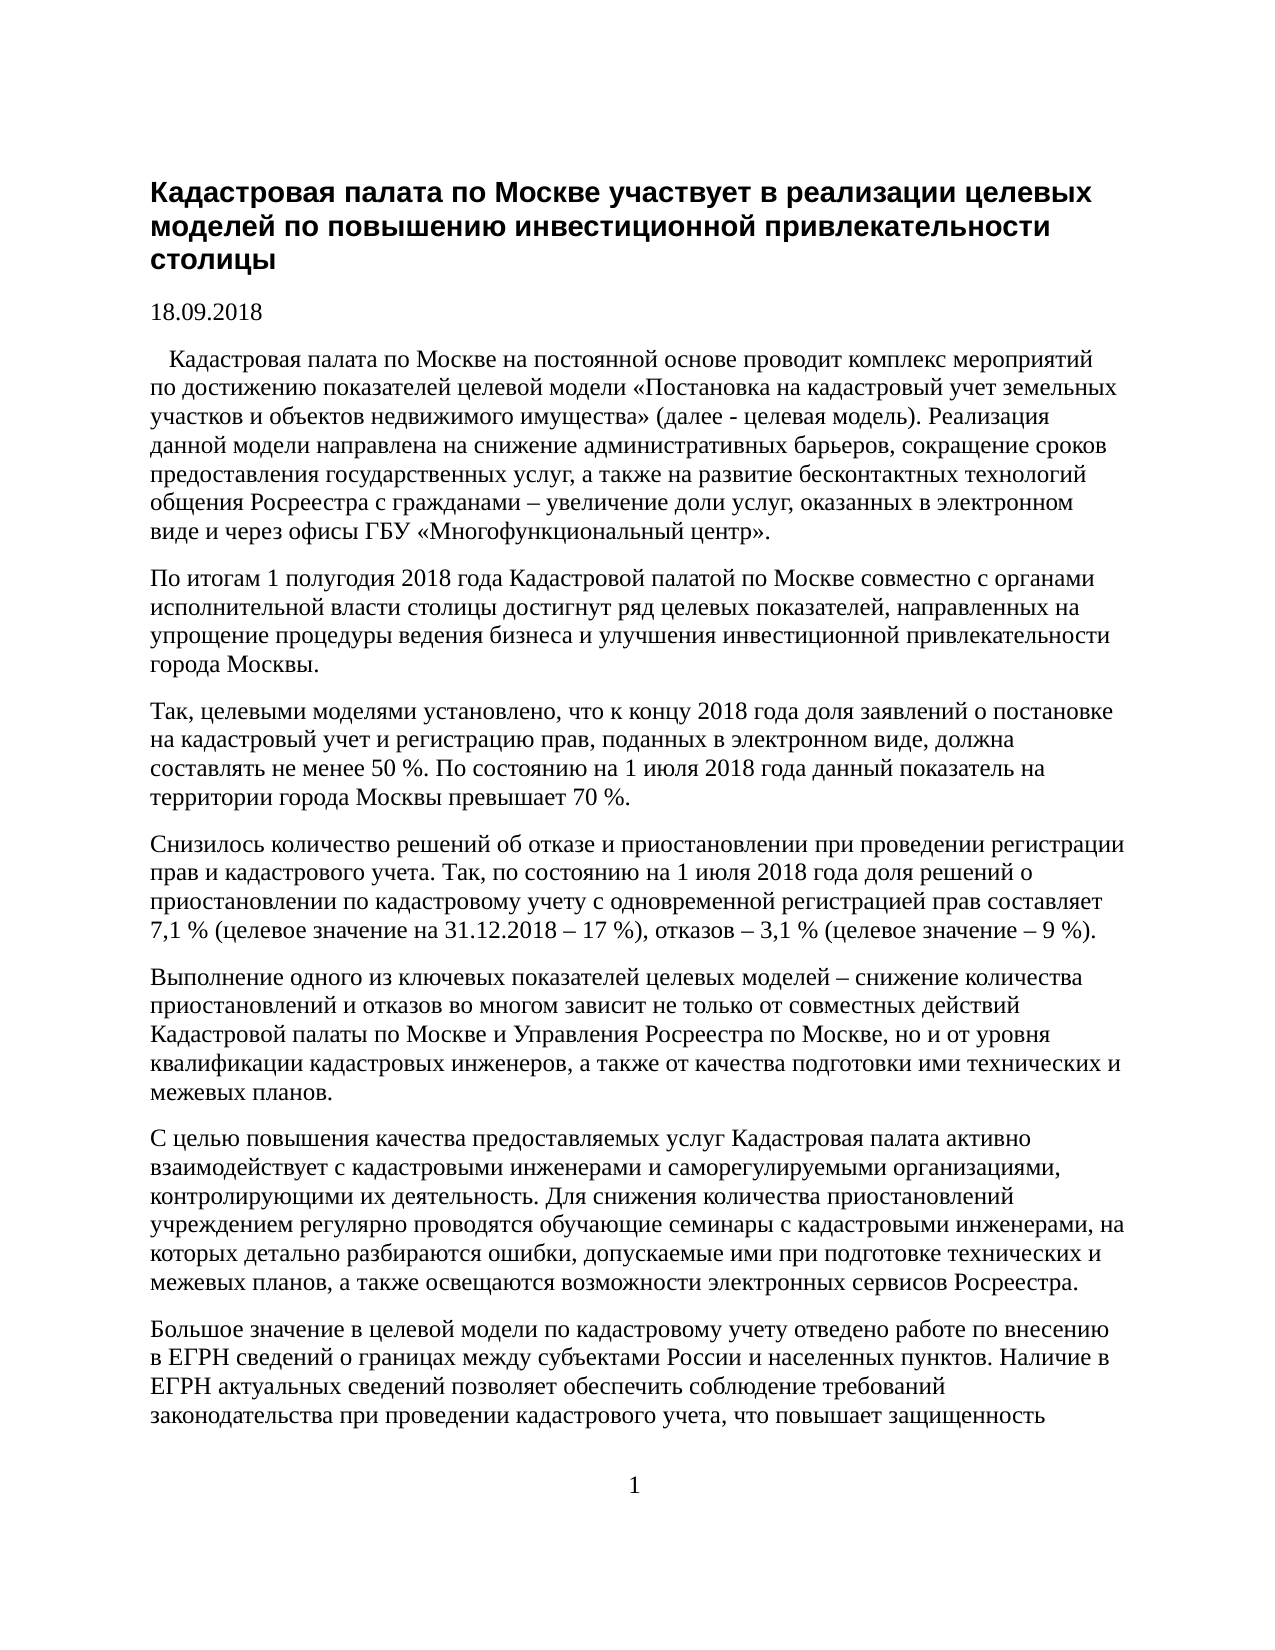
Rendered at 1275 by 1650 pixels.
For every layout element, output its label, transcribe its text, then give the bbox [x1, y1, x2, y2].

text Так, целевыми моделями установлено, что к концу 2018 года доля заявлений о постановке на кадастровый учет и регистрацию прав, поданных в электронном виде, должна составлять не менее 50 %. По состоянию на 1 июля 2018 года данный показатель на территории города Москвы превышает 70 %. [150, 696, 1125, 811]
text По итогам 1 полугодия 2018 года Кадастровой палатой по Москве совместно с органами исполнительной власти столицы достигнут ряд целевых показателей, направленных на упрощение процедуры ведения бизнеса и улучшения инвестиционной привлекательности города Москвы. [150, 563, 1125, 678]
text 18.09.2018 [150, 297, 1125, 326]
text Снизилось количество решений об отказе и приостановлении при проведении регистрации прав и кадастрового учета. Так, по состоянию на 1 июля 2018 года доля решений о приостановлении по кадастровому учету с одновременной регистрацией прав составляет 7,1 % (целевое значение на 31.12.2018 – 17 %), отказов – 3,1 % (целевое значение – 9 %). [150, 829, 1125, 944]
text Кадастровая палата по Москве на постоянной основе проводит комплекс мероприятий по достижению показателей целевой модели «Постановка на кадастровый учет земельных участков и объектов недвижимого имущества» (далее - целевая модель). Реализация данной модели направлена на снижение административных барьеров, сокращение сроков предоставления государственных услуг, а также на развитие бесконтактных технологий общения Росреестра с гражданами – увеличение доли услуг, оказанных в электронном виде и через офисы ГБУ «Многофункциональный центр». [150, 344, 1125, 545]
subtitle Кадастровая палата по Москве участвует в реализации целевых моделей по повышению инвестиционной привлекательности столицы [150, 175, 1125, 276]
text С целью повышения качества предоставляемых услуг Кадастровая палата активно взаимодействует с кадастровыми инженерами и саморегулируемыми организациями, контролирующими их деятельность. Для снижения количества приостановлений учреждением регулярно проводятся обучающие семинары с кадастровыми инженерами, на которых детально разбираются ошибки, допускаемые ими при подготовке технических и межевых планов, а также освещаются возможности электронных сервисов Росреестра. [150, 1123, 1125, 1296]
text Большое значение в целевой модели по кадастровому учету отведено работе по внесению в ЕГРН сведений о границах между субъектами России и населенных пунктов. Наличие в ЕГРН актуальных сведений позволяет обеспечить соблюдение требований законодательства при проведении кадастрового учета, что повышает защищенность [150, 1314, 1125, 1429]
text Выполнение одного из ключевых показателей целевых моделей – снижение количества приостановлений и отказов во многом зависит не только от совместных действий Кадастровой палаты по Москве и Управления Росреестра по Москве, но и от уровня квалификации кадастровых инженеров, а также от качества подготовки ими технических и межевых планов. [150, 962, 1125, 1105]
